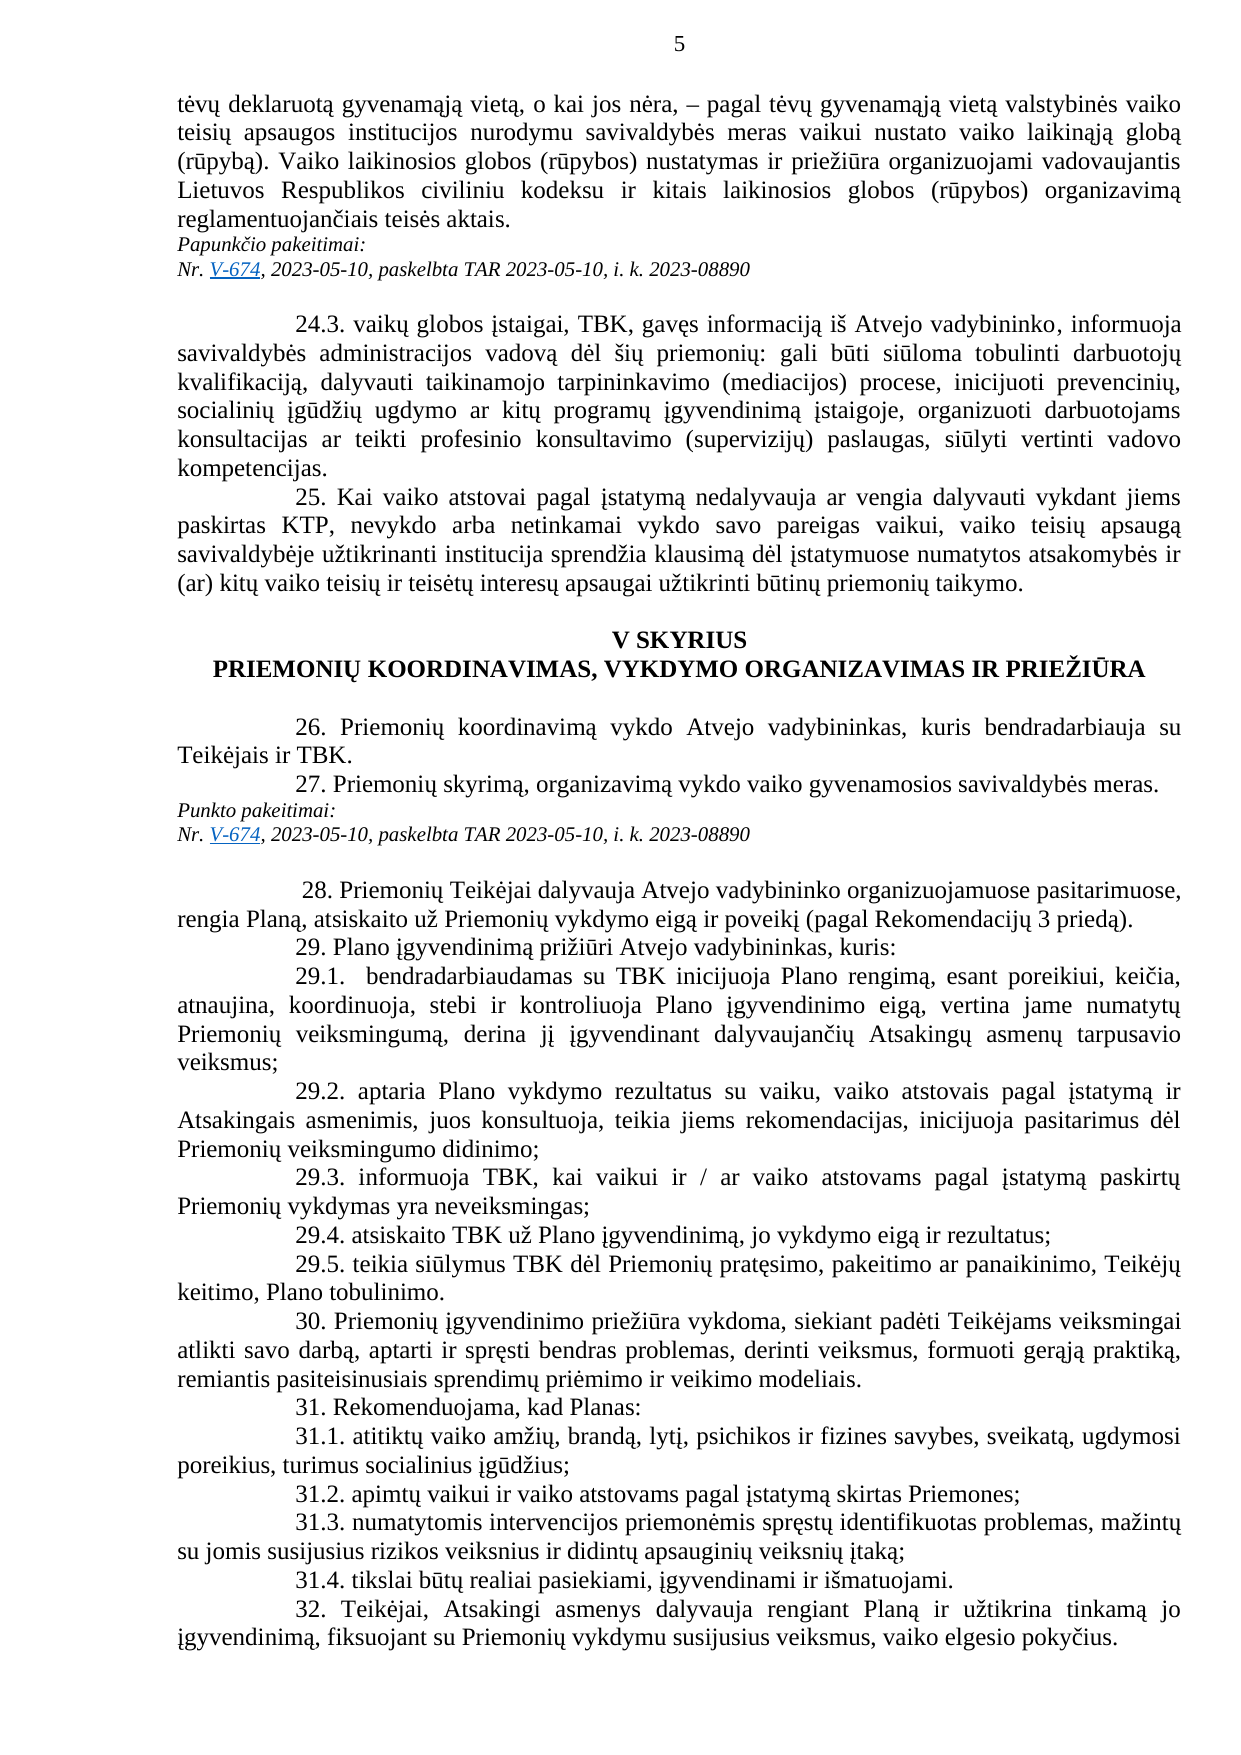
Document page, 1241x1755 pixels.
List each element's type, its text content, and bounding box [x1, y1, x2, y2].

text 28. Priemonių Teikėjai dalyvauja Atvejo vadybininko organizuojamuose pasitarimuose, rengia Planą, atsiskaito už Priemonių vykdymo eigą ir poveikį (pagal Rekomendacijų 3 priedą). [177, 875, 1182, 932]
text 29.4. atsiskaito TBK už Plano įgyvendinimą, jo vykdymo eigą ir rezultatus; [177, 1220, 1182, 1249]
text 31. Rekomenduojama, kad Planas: [177, 1392, 1182, 1421]
text 30. Priemonių įgyvendinimo priežiūra vykdoma, siekiant padėti Teikėjams veiksmingai atlikti savo darbą, aptarti ir spręsti bendras problemas, derinti veiksmus, formuoti gerąją praktiką, remiantis pasiteisinusiais sprendimų priėmimo ir veikimo modeliais. [177, 1306, 1182, 1392]
text Nr. V-674, 2023-05-10, paskelbta TAR 2023-05-10, i. k. 2023-08890 [177, 256, 1182, 281]
text 29.3. informuoja TBK, kai vaikui ir / ar vaiko atstovams pagal įstatymą paskirtų Priemonių vykdymas yra neveiksmingas; [177, 1162, 1182, 1220]
text Nr. V-674, 2023-05-10, paskelbta TAR 2023-05-10, i. k. 2023-08890 [177, 822, 1182, 846]
text 31.4. tikslai būtų realiai pasiekiami, įgyvendinami ir išmatuojami. [177, 1565, 1182, 1594]
text 29.5. teikia siūlymus TBK dėl Priemonių pratęsimo, pakeitimo ar panaikinimo, Teikėjų keitimo, Plano tobulinimo. [177, 1249, 1182, 1306]
text 31.2. apimtų vaikui ir vaiko atstovams pagal įstatymą skirtas Priemones; [177, 1479, 1182, 1507]
text 29.2. aptaria Plano vykdymo rezultatus su vaiku, vaiko atstovais pagal įstatymą ir Atsakingais asmenimis, juos konsultuoja, teikia jiems rekomendacijas, inicijuoja pasitarimus dėl Priemonių veiksmingumo didinimo; [177, 1076, 1182, 1162]
text V SKYRIUS [177, 626, 1182, 654]
text 24.3. vaikų globos įstaigai, TBK, gavęs informaciją iš Atvejo vadybininko, informuoja savivaldybės administracijos vadovą dėl šių priemonių: gali būti siūloma tobulinti darbuotojų kvalifikaciją, dalyvauti taikinamojo tarpininkavimo (mediacijos) procese, inicijuoti prevencinių, socialinių įgūdžių ugdymo ar kitų programų įgyvendinimą įstaigoje, organizuoti darbuotojams konsultacijas ar teikti profesinio konsultavimo (supervizijų) paslaugas, siūlyti vertinti vadovo kompetencijas. [177, 309, 1182, 482]
text 25. Kai vaiko atstovai pagal įstatymą nedalyvauja ar vengia dalyvauti vykdant jiems paskirtas KTP, nevykdo arba netinkamai vykdo savo pareigas vaikui, vaiko teisių apsaugą savivaldybėje užtikrinanti institucija sprendžia klausimą dėl įstatymuose numatytos atsakomybės ir (ar) kitų vaiko teisių ir teisėtų interesų apsaugai užtikrinti būtinų priemonių taikymo. [177, 482, 1182, 597]
text 31.3. numatytomis intervencijos priemonėmis spręstų identifikuotas problemas, mažintų su jomis susijusius rizikos veiksnius ir didintų apsauginių veiksnių įtaką; [177, 1507, 1182, 1565]
text 32. Teikėjai, Atsakingi asmenys dalyvauja rengiant Planą ir užtikrina tinkamą jo įgyvendinimą, fiksuojant su Priemonių vykdymu susijusius veiksmus, vaiko elgesio pokyčius. [177, 1594, 1182, 1651]
text PRIEMONIŲ KOORDINAVIMAS, VYKDYMO ORGANIZAVIMAS IR PRIEŽIŪRA [177, 654, 1182, 683]
text 29.1. bendradarbiaudamas su TBK inicijuoja Plano rengimą, esant poreikiui, keičia, atnaujina, koordinuoja, stebi ir kontroliuoja Plano įgyvendinimo eigą, vertina jame numatytų Priemonių veiksmingumą, derina jį įgyvendinant dalyvaujančių Atsakingų asmenų tarpusavio veiksmus; [177, 961, 1182, 1076]
text 27. Priemonių skyrimą, organizavimą vykdo vaiko gyvenamosios savivaldybės meras. [177, 769, 1182, 798]
text Papunkčio pakeitimai: [177, 232, 1182, 256]
text 26. Priemonių koordinavimą vykdo Atvejo vadybininkas, kuris bendradarbiauja su Teikėjais ir TBK. [177, 712, 1182, 769]
text tėvų deklaruotą gyvenamąją vietą, o kai jos nėra, – pagal tėvų gyvenamąją vietą valstybinės vaiko teisių apsaugos institucijos nurodymu savivaldybės meras vaikui nustato vaiko laikinąją globą (rūpybą). Vaiko laikinosios globos (rūpybos) nustatymas ir priežiūra organizuojami vadovaujantis Lietuvos Respublikos civiliniu kodeksu ir kitais laikinosios globos (rūpybos) organizavimą reglamentuojančiais teisės aktais. [177, 89, 1182, 232]
text 31.1. atitiktų vaiko amžių, brandą, lytį, psichikos ir fizines savybes, sveikatą, ugdymosi poreikius, turimus socialinius įgūdžius; [177, 1421, 1182, 1479]
text Punkto pakeitimai: [177, 798, 1182, 822]
text 29. Plano įgyvendinimą prižiūri Atvejo vadybininkas, kuris: [177, 932, 1182, 961]
